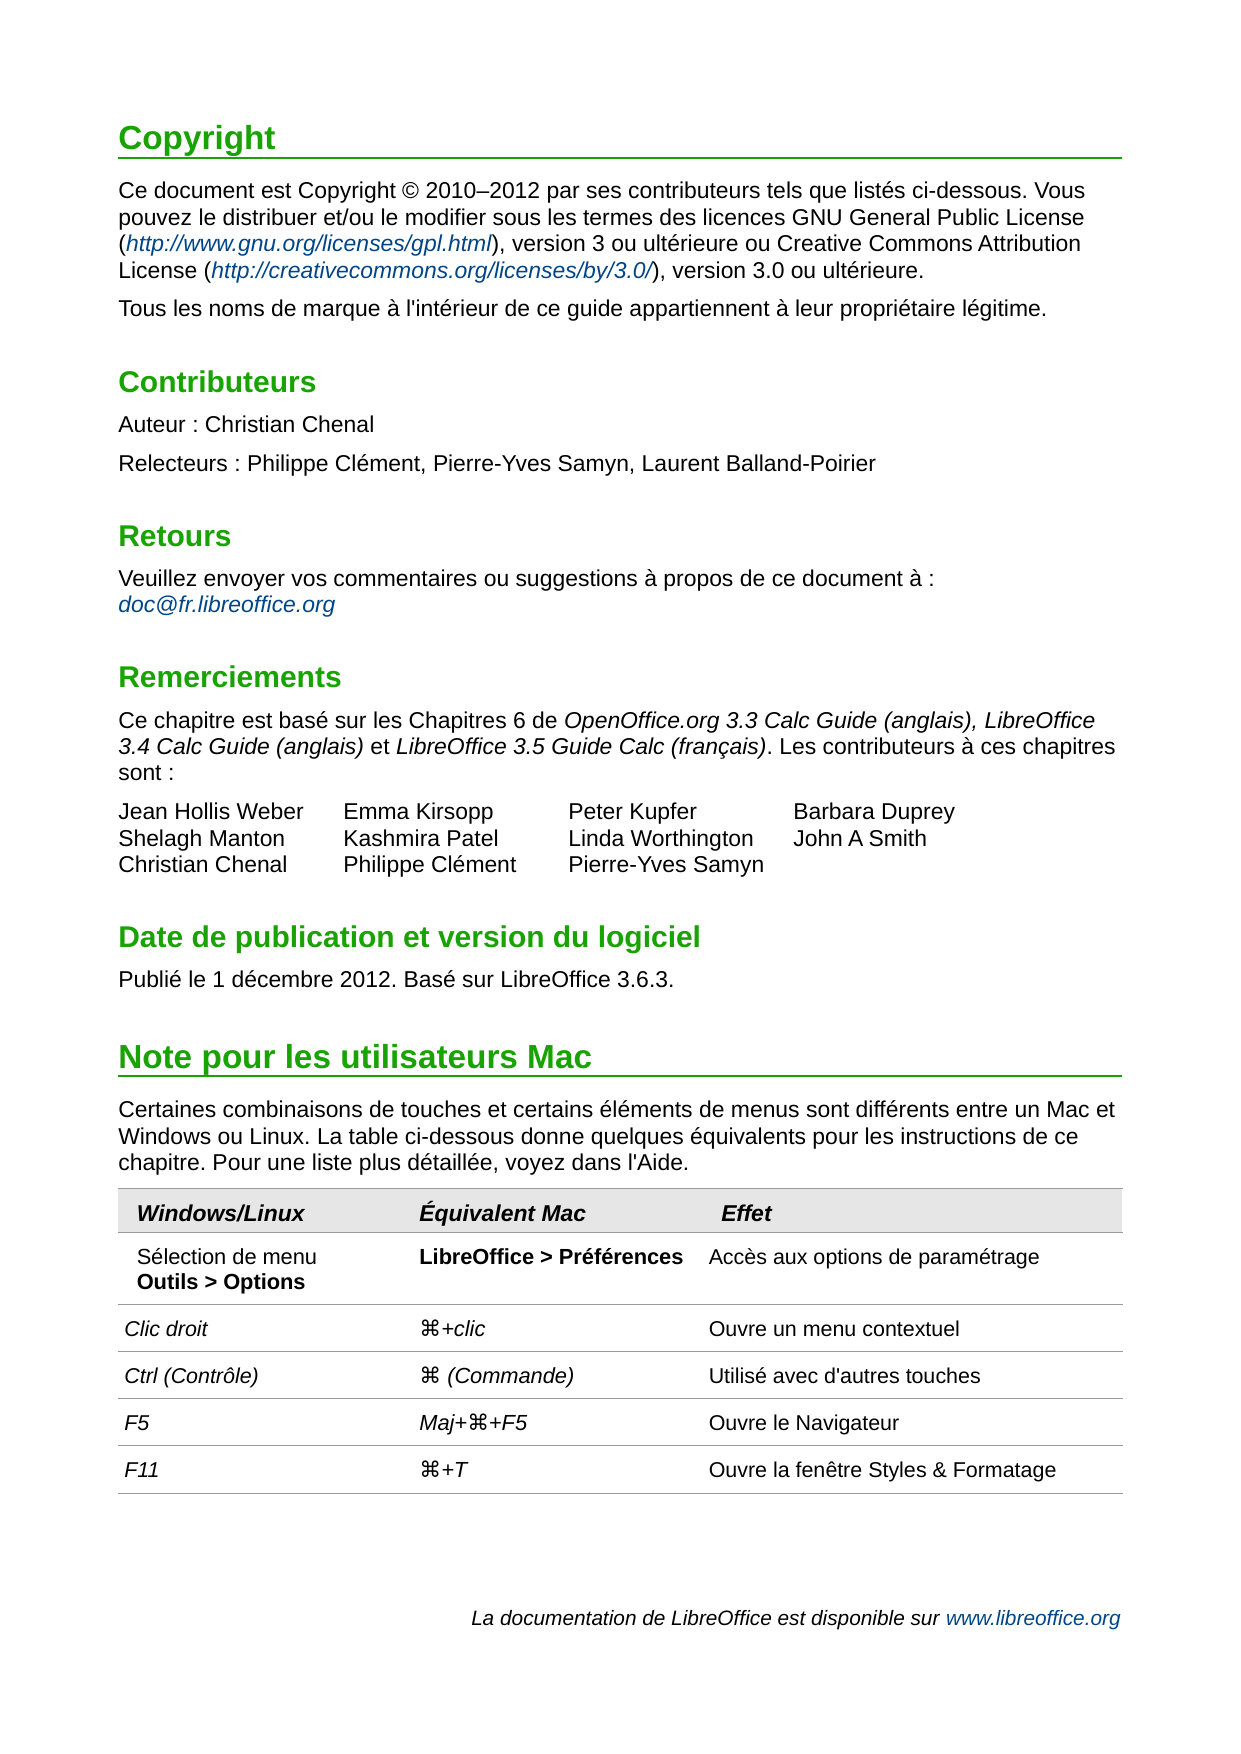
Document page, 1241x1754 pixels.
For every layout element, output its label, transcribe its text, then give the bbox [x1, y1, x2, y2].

table_cell Maj+⌘+F5 [401, 1399, 702, 1445]
text Certaines combinaisons de touches et certains éléments de menus sont différents entre un Mac et Windows ou Linux. La table ci-dessous donne quelques équivalents pour les instructions de ce chapitre. Pour une liste plus détaillée, voyez dans l'Aide. [118, 1096, 1122, 1175]
table_cell Ouvre la fenêtre Styles & Formatage [703, 1446, 1122, 1492]
text Auteur : Christian Chenal [118, 411, 1122, 437]
subtitle Note pour les utilisateurs Mac [118, 1037, 1122, 1075]
table_cell ⌘+clic [401, 1305, 702, 1351]
table_cell Accès aux options de paramétrage [703, 1233, 1122, 1304]
text Ce document est Copyright © 2010–2012 par ses contributeurs tels que listés ci-dessous. Vous pouvez le distribuer et/ou le modifier sous les termes des licences GNU General Public License (http://www.gnu.org/licenses/gpl.html), version 3 ou ultérieure ou Creative Commons Attribution License (http://creativecommons.org/licenses/by/3.0/), version 3.0 ou ultérieure. [118, 177, 1122, 283]
text Publié le 1 décembre 2012. Basé sur LibreOffice 3.6.3. [118, 966, 1122, 992]
text Date de publication et version du logiciel [118, 919, 1122, 954]
text Contributeurs [118, 364, 1122, 398]
table_cell ⌘ (Commande) [401, 1352, 702, 1398]
table_cell ⌘+T [401, 1446, 702, 1492]
table_cell Utilisé avec d'autres touches [703, 1352, 1122, 1398]
text Retours [118, 518, 1122, 552]
table_cell Ouvre le Navigateur [703, 1399, 1122, 1445]
table_header Équivalent Mac [401, 1189, 702, 1232]
table_cell Sélection de menu Outils > Options [118, 1233, 401, 1304]
table_cell LibreOffice > Préférences [401, 1233, 702, 1304]
text Relecteurs : Philippe Clément, Pierre-Yves Samyn, Laurent Balland-Poirier [118, 449, 1122, 476]
text Veuillez envoyer vos commentaires ou suggestions à propos de ce document à : doc@fr.libreoffice.org [118, 565, 1122, 618]
table_cell F11 [118, 1446, 401, 1492]
table_header Windows/Linux [118, 1189, 401, 1232]
subtitle Copyright [118, 118, 1122, 157]
text Ce chapitre est basé sur les Chapitres 6 de OpenOffice.org 3.3 Calc Guide (anglais), LibreOffice 3.4 Calc Guide (anglais) et LibreOffice 3.5 Guide Calc (français). Les contributeurs à ces chapitres sont : [118, 707, 1122, 786]
table_cell Clic droit [118, 1305, 401, 1351]
text Jean Hollis Weber Emma Kirsopp Peter Kupfer Barbara Duprey Shelagh Manton Kashmira Patel Linda Worthington John A Smith Christian Chenal Philippe Clément Pierre-Yves Samyn [118, 798, 1122, 877]
table_cell Ouvre un menu contextuel [703, 1305, 1122, 1351]
table_cell F5 [118, 1399, 401, 1445]
table_cell Ctrl (Contrôle) [118, 1352, 401, 1398]
text Remerciements [118, 659, 1122, 694]
text Tous les noms de marque à l'intérieur de ce guide appartiennent à leur propriétaire légitime. [118, 295, 1122, 322]
table_header Effet [703, 1189, 1122, 1232]
